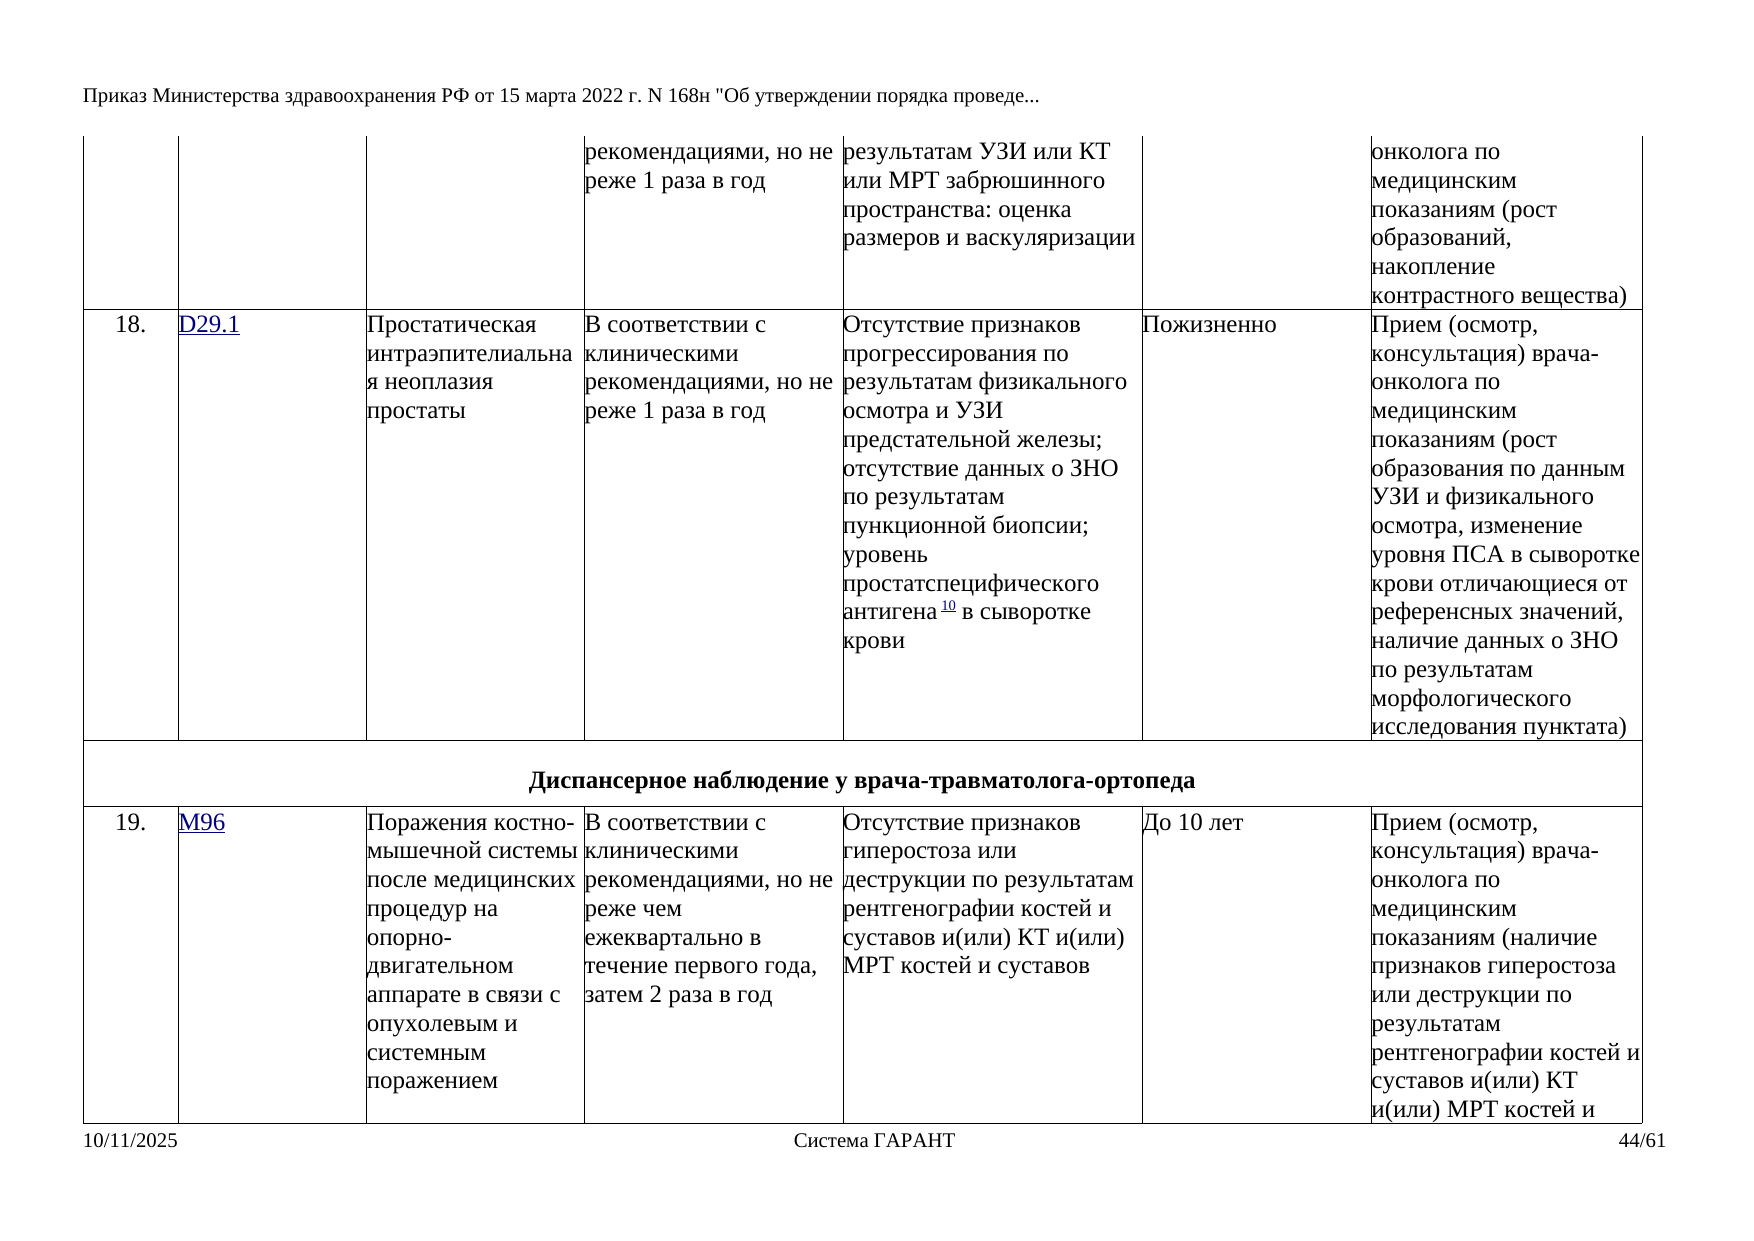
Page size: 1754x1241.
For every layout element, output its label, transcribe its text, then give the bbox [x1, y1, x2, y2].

table_cell Поражения костно-мышечной системы после медицинских процедур на опорно-двигательном аппарате в связи с опухолевым и системным поражением [367, 807, 584, 1123]
table_cell Простатическая интраэпителиальная неоплазия простаты [367, 310, 584, 740]
table_cell 18. [84, 310, 178, 740]
table_cell D29.1 [179, 310, 366, 740]
table_cell рекомендациями, но не реже 1 раза в год [585, 136, 843, 309]
table_cell Прием (осмотр, консультация) врача-онколога по медицинским показаниям (наличие признаков гиперостоза или деструкции по результатам рентгенографии костей и суставов и(или) КТ и(или) МРТ костей и [1372, 807, 1642, 1123]
table_cell Прием (осмотр, консультация) врача-онколога по медицинским показаниям (рост образования по данным УЗИ и физикального осмотра, изменение уровня ПСА в сыворотке крови отличающиеся от референсных значений, наличие данных о ЗНО по результатам морфологического исследования пунктата) [1372, 310, 1642, 740]
table_cell [1143, 136, 1371, 309]
table_cell В соответствии с клиническими рекомендациями, но не реже 1 раза в год [585, 310, 843, 740]
table_cell Отсутствие признаков гиперостоза или деструкции по результатам рентгенографии костей и суставов и(или) КТ и(или) МРТ костей и суставов [844, 807, 1142, 1123]
table_cell M96 [179, 807, 366, 1123]
table_cell онколога по медицинским показаниям (рост образований, накопление контрастного вещества) [1372, 136, 1642, 309]
table_cell В соответствии с клиническими рекомендациями, но не реже чем ежеквартально в течение первого года, затем 2 раза в год [585, 807, 843, 1123]
table_cell Отсутствие признаков прогрессирования по результатам физикального осмотра и УЗИ предстательной железы; отсутствие данных о ЗНО по результатам пункционной биопсии; уровень простатспецифического антигена 10 в сыворотке крови [844, 310, 1142, 740]
table_cell Пожизненно [1143, 310, 1371, 740]
table_cell результатам УЗИ или КТ или МРТ забрюшинного пространства: оценка размеров и васкуляризации [844, 136, 1142, 309]
table_cell До 10 лет [1143, 807, 1371, 1123]
table_cell [84, 136, 178, 309]
table_cell Диспансерное наблюдение у врача-травматолога-ортопеда [84, 741, 1642, 806]
table_cell [179, 136, 366, 309]
table_cell 19. [84, 807, 178, 1123]
table_cell [367, 136, 584, 309]
